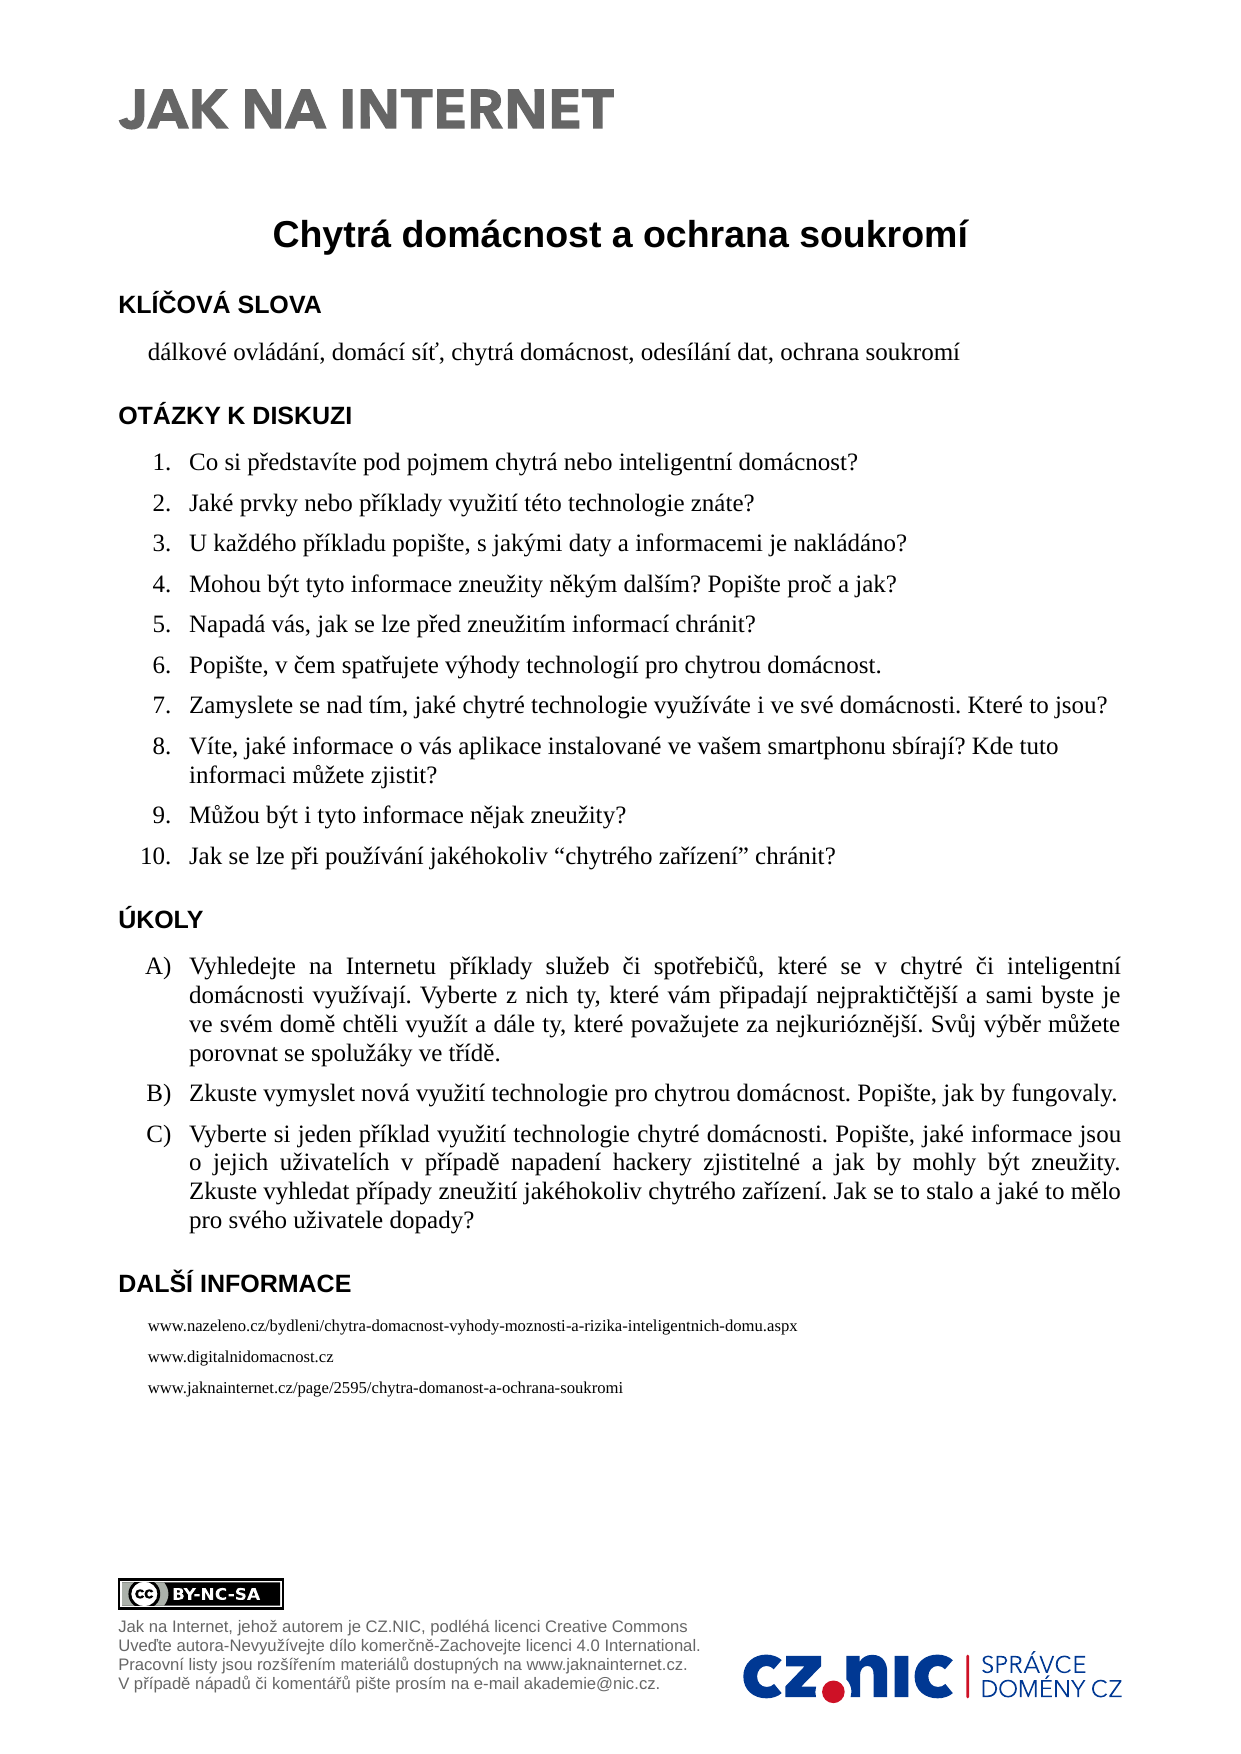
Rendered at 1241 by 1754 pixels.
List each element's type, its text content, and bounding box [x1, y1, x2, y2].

subtitle DALŠÍ INFORMACE [118, 1269, 1122, 1298]
list U každého příkladu popište, s jakými daty a informacemi je nakládáno? [171, 528, 1122, 557]
list Vyhledejte na Internetu příklady služeb či spotřebičů, které se v chytré či inteligentní domácnosti využívají. Vyberte z nich ty, které vám připadají nejpraktičtější a sami byste je ve svém domě chtěli využít a dále ty, které považujete za nejkurióznější. Svůj výběr můžete porovnat se spolužáky ve třídě. [171, 951, 1122, 1066]
subtitle KLÍČOVÁ SLOVA [118, 290, 1122, 319]
text dálkové ovládání, domácí síť, chytrá domácnost, odesílání dat, ochrana soukromí [148, 337, 1122, 366]
list Jaké prvky nebo příklady využití této technologie znáte? [171, 488, 1122, 517]
list Popište, v čem spatřujete výhody technologií pro chytrou domácnost. [171, 650, 1122, 679]
list Zamyslete se nad tím, jaké chytré technologie využíváte i ve své domácnosti. Které to jsou? [171, 691, 1122, 719]
subtitle Chytrá domácnost a ochrana soukromí [118, 212, 1122, 255]
list Můžou být i tyto informace nějak zneužity? [171, 800, 1122, 829]
list Zkuste vymyslet nová využití technologie pro chytrou domácnost. Popište, jak by fungovaly. [171, 1078, 1122, 1107]
text www.jaknainternet.cz/page/2595/chytra-domanost-a-ochrana-soukromi [148, 1377, 1122, 1397]
list Vyberte si jeden příklad využití technologie chytré domácnosti. Popište, jaké informace jsou o jejich uživatelích v případě napadení hackery zjistitelné a jak by mohly být zneužity. Zkuste vyhledat případy zneužití jakéhokoliv chytrého zařízení. Jak se to stalo a jaké to mělo pro svého uživatele dopady? [171, 1119, 1122, 1234]
list Víte, jaké informace o vás aplikace instalované ve vašem smartphonu sbírají? Kde tuto informaci můžete zjistit? [171, 731, 1122, 788]
subtitle ÚKOLY [118, 905, 1122, 934]
text www.digitalnidomacnost.cz [148, 1347, 1122, 1366]
subtitle OTÁZKY K DISKUZI [118, 401, 1122, 430]
list Co si představíte pod pojmem chytrá nebo inteligentní domácnost? [171, 447, 1122, 476]
text www.nazeleno.cz/bydleni/chytra-domacnost-vyhody-moznosti-a-rizika-inteligentnich-domu.aspx [148, 1316, 1122, 1335]
list Napadá vás, jak se lze před zneužitím informací chránit? [171, 609, 1122, 638]
list Mohou být tyto informace zneužity někým dalším? Popište proč a jak? [171, 569, 1122, 598]
list Jak se lze při používání jakéhokoliv “chytrého zařízení” chránit? [171, 841, 1122, 869]
